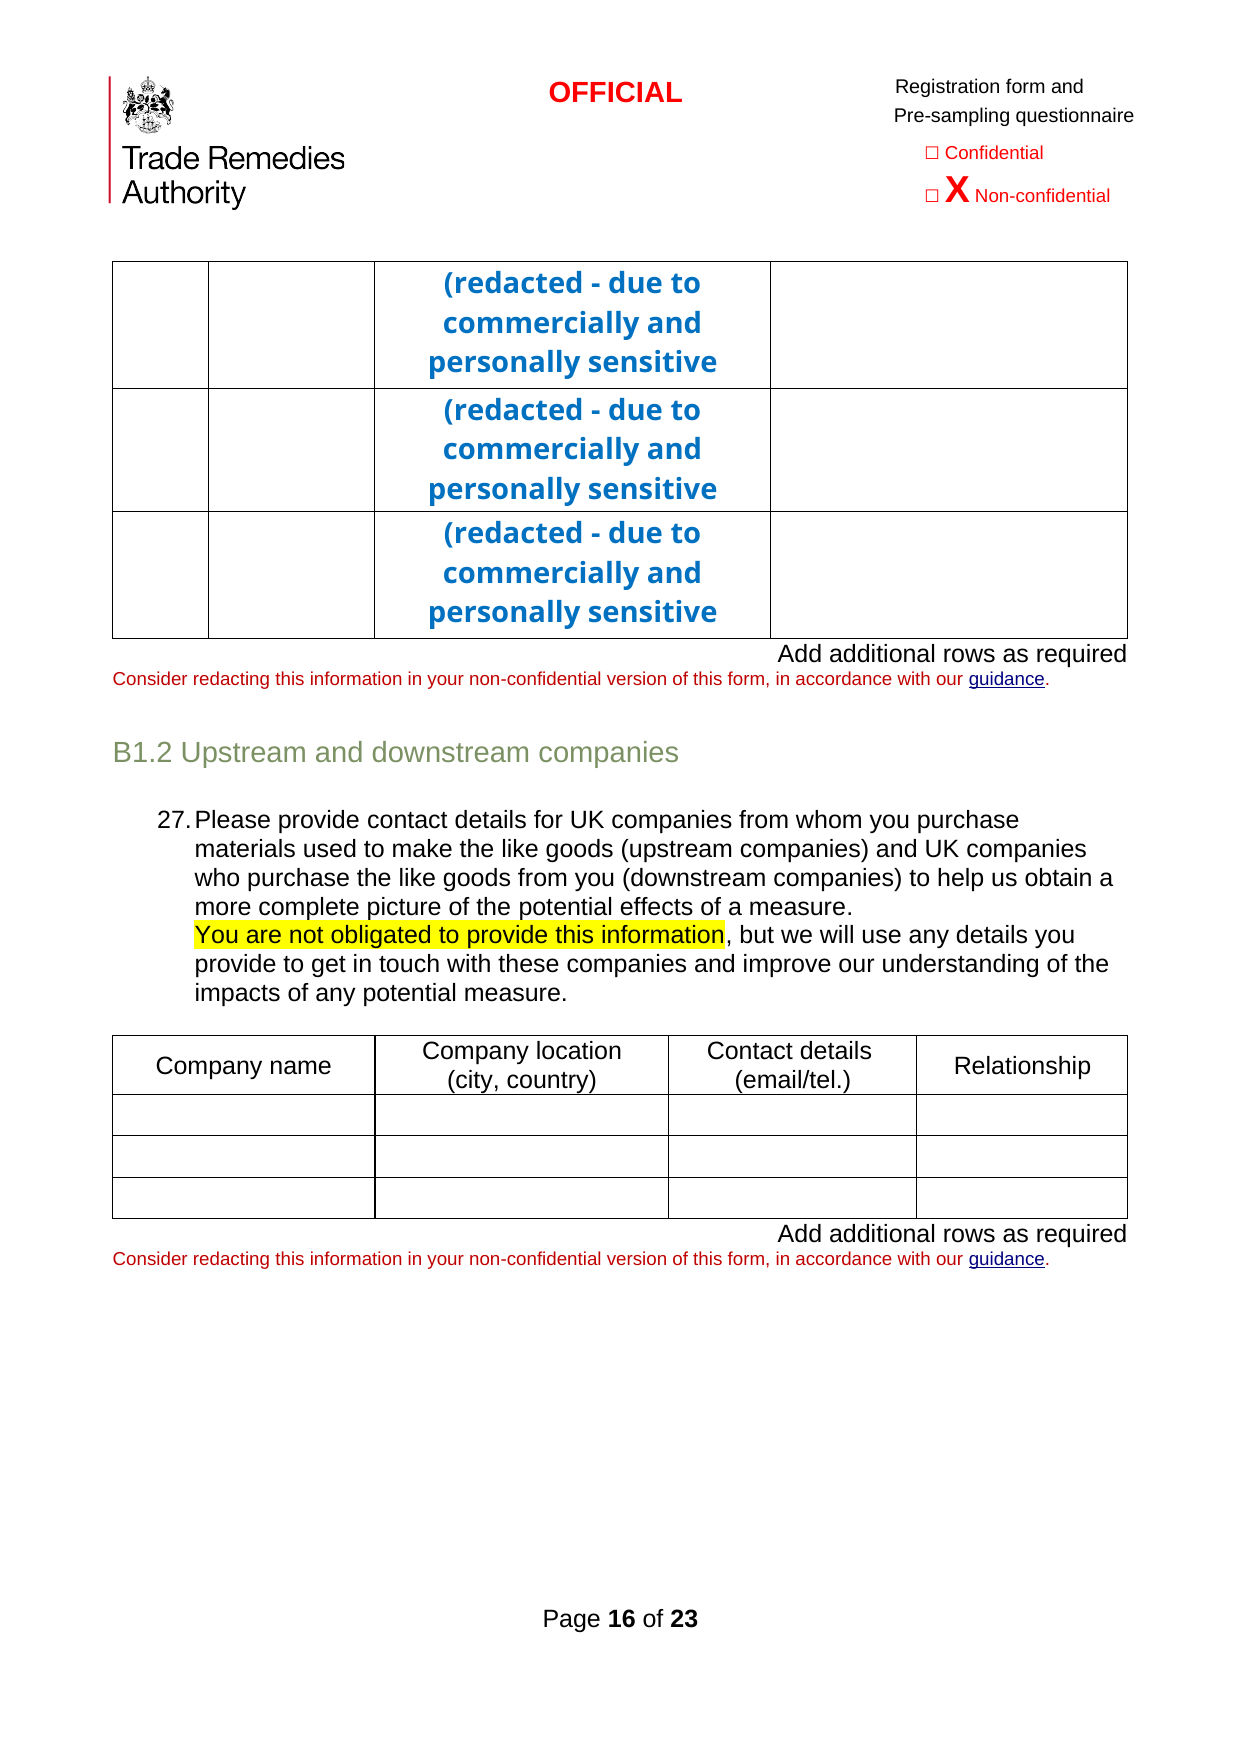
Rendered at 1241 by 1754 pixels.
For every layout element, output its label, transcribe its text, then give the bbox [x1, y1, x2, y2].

table_cell [376, 1095, 668, 1135]
table_cell [376, 1136, 668, 1177]
table_cell [113, 1178, 374, 1218]
table_cell [669, 1095, 916, 1135]
table_cell [113, 512, 208, 638]
table_cell [209, 512, 374, 638]
text Consider redacting this information in your non-confidential version of this form, in accordance with our guidance. [112, 668, 1128, 689]
table_cell [669, 1136, 916, 1177]
list Please provide contact details for UK companies from whom you purchase materials used to make the like goods (upstream companies) and UK companies who purchase the like goods from you (downstream companies) to help us obtain a more complete picture of the potential effects of a measure. You are not obligated to provide this information, but we will use any details you provide to get in touch with these companies and improve our understanding of the impacts of any potential measure. [157, 805, 1128, 1007]
table_cell [917, 1178, 1127, 1218]
table_header Contact details (email/tel.) [669, 1036, 916, 1094]
text Consider redacting this information in your non-confidential version of this form, in accordance with our guidance. [112, 1248, 1128, 1269]
table_cell (redacted - due to commercially and personally sensitive information) [375, 512, 770, 638]
table_cell (redacted - due to commercially and personally sensitive information) [375, 262, 770, 388]
table_cell [113, 262, 208, 388]
table_cell [209, 262, 374, 388]
subtitle B1.2 Upstream and downstream companies [112, 735, 1128, 768]
table_cell [113, 389, 208, 511]
text Add additional rows as required [112, 1219, 1128, 1248]
table_header Company location (city, country) [376, 1036, 668, 1094]
table_cell (redacted - due to commercially and personally sensitive information) [375, 389, 770, 511]
table_cell [209, 389, 374, 511]
table_cell [917, 1136, 1127, 1177]
table_cell [376, 1178, 668, 1218]
table_header Company name [113, 1036, 374, 1094]
table_cell [113, 1136, 374, 1177]
table_cell [771, 262, 1127, 388]
table_cell [771, 512, 1127, 638]
table_cell [669, 1178, 916, 1218]
table_header Relationship [917, 1036, 1127, 1094]
text Add additional rows as required [112, 639, 1128, 668]
table_cell [771, 389, 1127, 511]
table_cell [917, 1095, 1127, 1135]
table_cell [113, 1095, 374, 1135]
